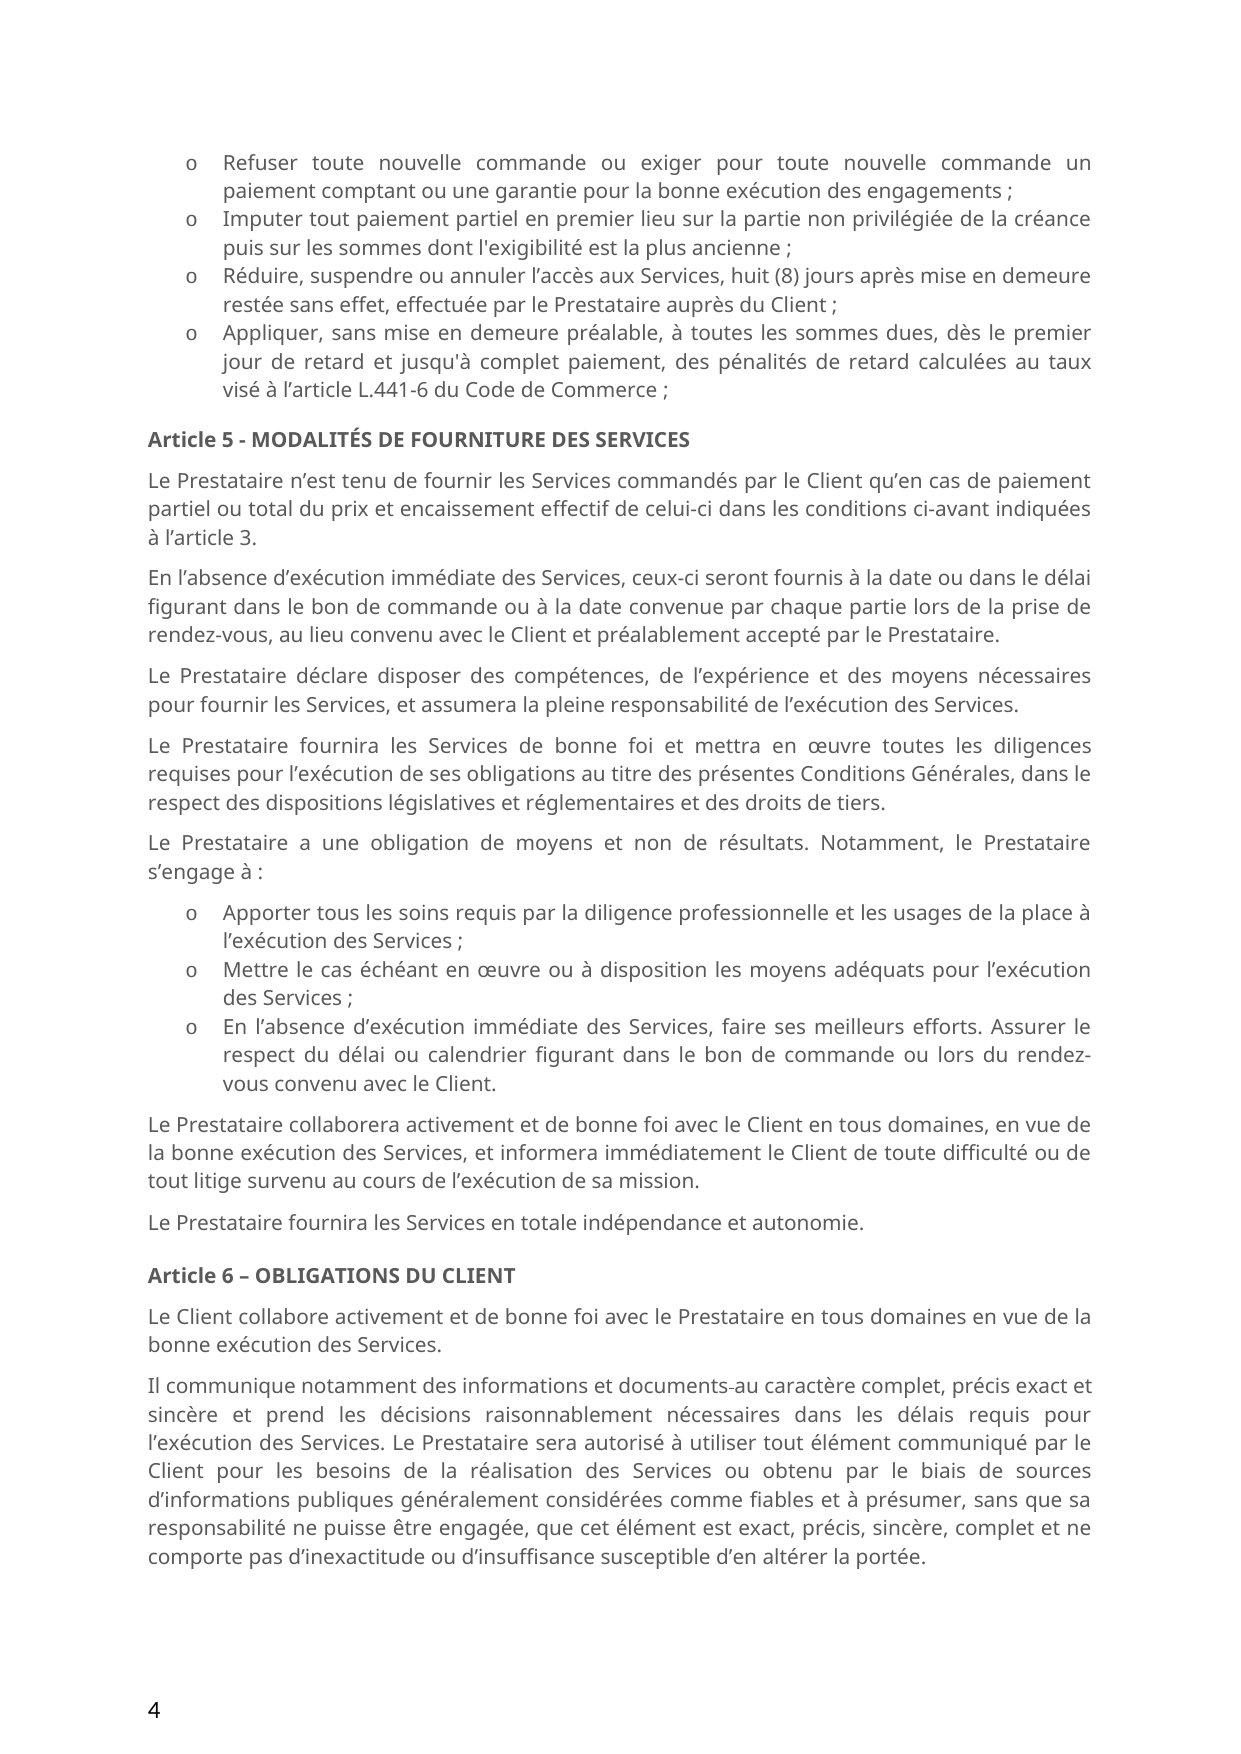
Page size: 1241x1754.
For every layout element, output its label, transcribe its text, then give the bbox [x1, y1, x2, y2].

text Le Prestataire fournira les Services en totale indépendance et autonomie. [148, 1208, 1093, 1236]
list Appliquer, sans mise en demeure préalable, à toutes les sommes dues, dès le premier jour de retard et jusqu'à complet paiement, des pénalités de retard calculées au taux visé à l’article L.441-6 du Code de Commerce ; [185, 318, 1093, 404]
text En l’absence d’exécution immédiate des Services, ceux-ci seront fournis à la date ou dans le délai figurant dans le bon de commande ou à la date convenue par chaque partie lors de la prise de rendez-vous, au lieu convenu avec le Client et préalablement accepté par le Prestataire. [148, 563, 1093, 649]
list Imputer tout paiement partiel en premier lieu sur la partie non privilégiée de la créance puis sur les sommes dont l'exigibilité est la plus ancienne ; [185, 204, 1093, 262]
text Il communique notamment des informations et documents au caractère complet, précis exact et sincère et prend les décisions raisonnablement nécessaires dans les délais requis pour l’exécution des Services. Le Prestataire sera autorisé à utiliser tout élément communiqué par le Client pour les besoins de la réalisation des Services ou obtenu par le biais de sources d’informations publiques généralement considérées comme fiables et à présumer, sans que sa responsabilité ne puisse être engagée, que cet élément est exact, précis, sincère, complet et ne comporte pas d’inexactitude ou d’insuffisance susceptible d’en altérer la portée. [148, 1371, 1093, 1570]
list Réduire, suspendre ou annuler l’accès aux Services, huit (8) jours après mise en demeure restée sans effet, effectuée par le Prestataire auprès du Client ; [185, 262, 1093, 318]
text Le Prestataire fournira les Services de bonne foi et mettra en œuvre toutes les diligences requises pour l’exécution de ses obligations au titre des présentes Conditions Générales, dans le respect des dispositions législatives et réglementaires et des droits de tiers. [148, 731, 1093, 816]
text Le Prestataire n’est tenu de fournir les Services commandés par le Client qu’en cas de paiement partiel ou total du prix et encaissement effectif de celui-ci dans les conditions ci-avant indiquées à l’article 3. [148, 466, 1093, 551]
list Mettre le cas échéant en œuvre ou à disposition les moyens adéquats pour l’exécution des Services ; [185, 955, 1093, 1012]
list En l’absence d’exécution immédiate des Services, faire ses meilleurs efforts. Assurer le respect du délai ou calendrier figurant dans le bon de commande ou lors du rendez-vous convenu avec le Client. [185, 1012, 1093, 1097]
list Refuser toute nouvelle commande ou exiger pour toute nouvelle commande un paiement comptant ou une garantie pour la bonne exécution des engagements ; [185, 148, 1093, 204]
text Le Prestataire a une obligation de moyens et non de résultats. Notamment, le Prestataire s’engage à : [148, 828, 1093, 885]
text Le Prestataire déclare disposer des compétences, de l’expérience et des moyens nécessaires pour fournir les Services, et assumera la pleine responsabilité de l’exécution des Services. [148, 661, 1093, 718]
text Article 5 - MODALITÉS DE FOURNITURE DES SERVICES [148, 425, 1093, 453]
text Le Client collabore activement et de bonne foi avec le Prestataire en tous domaines en vue de la bonne exécution des Services. [148, 1302, 1093, 1359]
text Le Prestataire collaborera activement et de bonne foi avec le Client en tous domaines, en vue de la bonne exécution des Services, et informera immédiatement le Client de toute difficulté ou de tout litige survenu au cours de l’exécution de sa mission. [148, 1110, 1093, 1195]
list Apporter tous les soins requis par la diligence professionnelle et les usages de la place à l’exécution des Services ; [185, 898, 1093, 955]
text Article 6 – OBLIGATIONS DU CLIENT [148, 1261, 1093, 1289]
